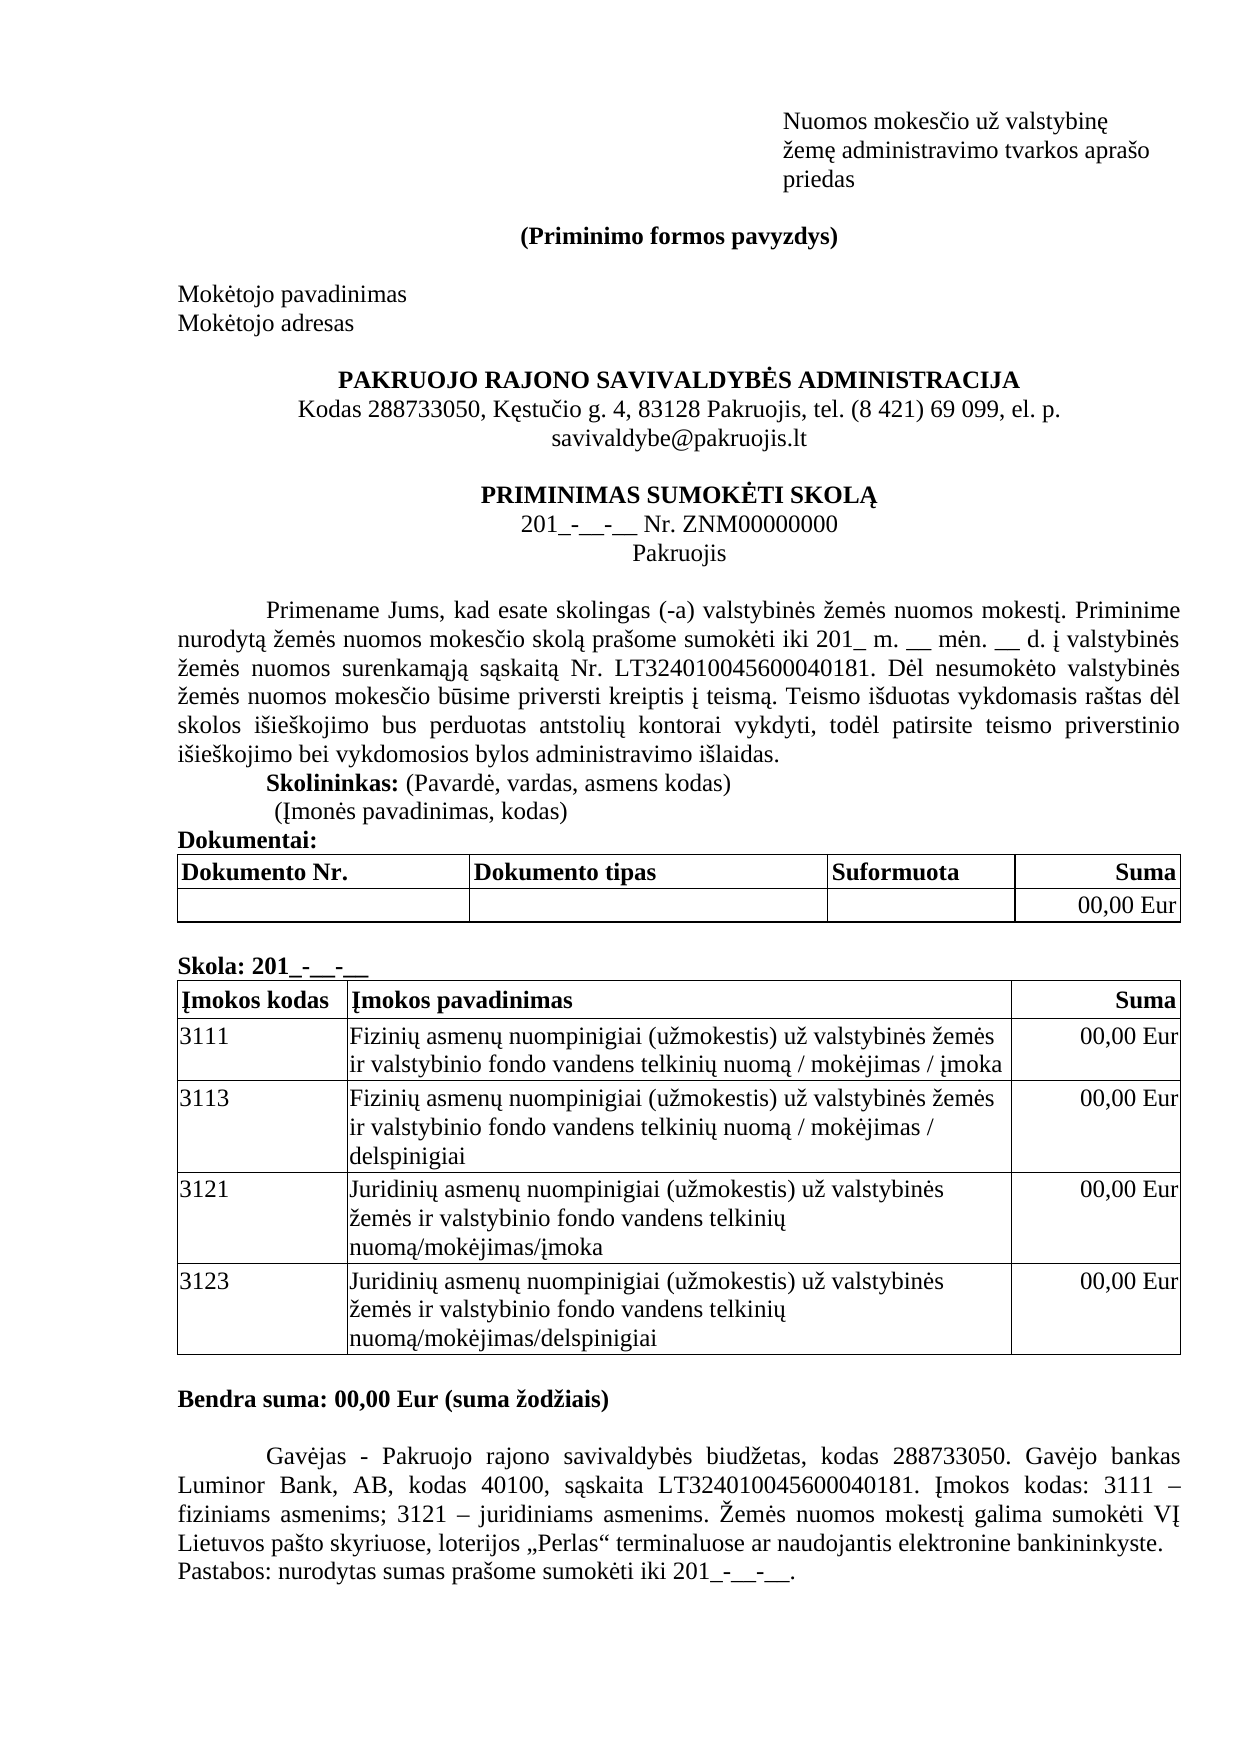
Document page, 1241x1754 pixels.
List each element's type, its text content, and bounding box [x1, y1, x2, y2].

text priedas [783, 164, 1181, 193]
table_cell Juridinių asmenų nuompinigiai (užmokestis) už valstybinės žemės ir valstybinio fondo vandens telkinių nuomą/mokėjimas/delspinigiai [348, 1264, 1011, 1354]
table_cell Fizinių asmenų nuompinigiai (užmokestis) už valstybinės žemės ir valstybinio fondo vandens telkinių nuomą / mokėjimas / įmoka [348, 1019, 1011, 1080]
table_cell [178, 889, 469, 921]
text Kodas 288733050, Kęstučio g. 4, 83128 Pakruojis, tel. (8 421) 69 099, el. p. savivaldybe@pakruojis.lt [177, 394, 1181, 451]
text Nuomos mokesčio už valstybinę [783, 106, 1181, 135]
text Skolininkas: (Pavardė, vardas, asmens kodas) [177, 768, 1181, 796]
table_cell 00,00 Eur [1012, 1081, 1180, 1172]
table_header Suma [1012, 981, 1180, 1018]
table_header Įmokos pavadinimas [348, 981, 1011, 1018]
table_header Įmokos kodas [178, 981, 347, 1018]
text Gavėjas - Pakruojo rajono savivaldybės biudžetas, kodas 288733050. Gavėjo bankas Luminor Bank, AB, kodas 40100, sąskaita LT324010045600040181. Įmokos kodas: 3111 – fiziniams asmenims; 3121 – juridiniams asmenims. Žemės nuomos mokestį galima sumokėti VĮ Lietuvos pašto skyriuose, loterijos „Perlas“ terminaluose ar naudojantis elektronine bankininkyste. [177, 1441, 1181, 1556]
table_cell 3121 [178, 1173, 347, 1263]
text Mokėtojo adresas [177, 308, 1181, 336]
text Primename Jums, kad esate skolingas (-a) valstybinės žemės nuomos mokestį. Priminime nurodytą žemės nuomos mokesčio skolą prašome sumokėti iki 201_ m. __ mėn. __ d. į valstybinės žemės nuomos surenkamąją sąskaitą Nr. LT324010045600040181. Dėl nesumokėto valstybinės žemės nuomos mokesčio būsime priversti kreiptis į teismą. Teismo išduotas vykdomasis raštas dėl skolos išieškojimo bus perduotas antstolių kontorai vykdyti, todėl patirsite teismo priverstinio išieškojimo bei vykdomosios bylos administravimo išlaidas. [177, 595, 1181, 768]
table_header Dokumento tipas [470, 855, 827, 888]
text (Priminimo formos pavyzdys) [177, 221, 1181, 250]
text PAKRUOJO RAJONO SAVIVALDYBĖS ADMINISTRACIJA [177, 365, 1181, 394]
text Bendra suma: 00,00 Eur (suma žodžiais) [177, 1384, 1181, 1413]
table_cell Juridinių asmenų nuompinigiai (užmokestis) už valstybinės žemės ir valstybinio fondo vandens telkinių nuomą/mokėjimas/įmoka [348, 1173, 1011, 1263]
table_cell 00,00 Eur [1012, 1019, 1180, 1080]
text (Įmonės pavadinimas, kodas) [177, 796, 1181, 825]
text Mokėtojo pavadinimas [177, 279, 1181, 308]
text žemę administravimo tvarkos aprašo [783, 135, 1181, 164]
table_header Dokumento Nr. [178, 855, 469, 888]
text Pakruojis [177, 538, 1181, 566]
table_cell [828, 889, 1014, 921]
table_cell 3123 [178, 1264, 347, 1354]
table_cell 00,00 Eur [1012, 1173, 1180, 1263]
table_cell 00,00 Eur [1016, 889, 1180, 921]
table_cell Fizinių asmenų nuompinigiai (užmokestis) už valstybinės žemės ir valstybinio fondo vandens telkinių nuomą / mokėjimas / delspinigiai [348, 1081, 1011, 1172]
table_header Suma [1016, 855, 1180, 888]
table_cell 3111 [178, 1019, 347, 1080]
text Skola: 201_-__-__ [177, 951, 1181, 980]
text PRIMINIMAS SUMOKĖTI SKOLĄ 201_-__-__ Nr. ZNM00000000 [177, 480, 1181, 538]
text Pastabos: nurodytas sumas prašome sumokėti iki 201_-__-__. [177, 1556, 1181, 1585]
table_cell [470, 889, 827, 921]
table_cell 3113 [178, 1081, 347, 1172]
text Dokumentai: [177, 825, 1181, 854]
table_header Suformuota [828, 855, 1014, 888]
table_cell 00,00 Eur [1012, 1264, 1180, 1354]
